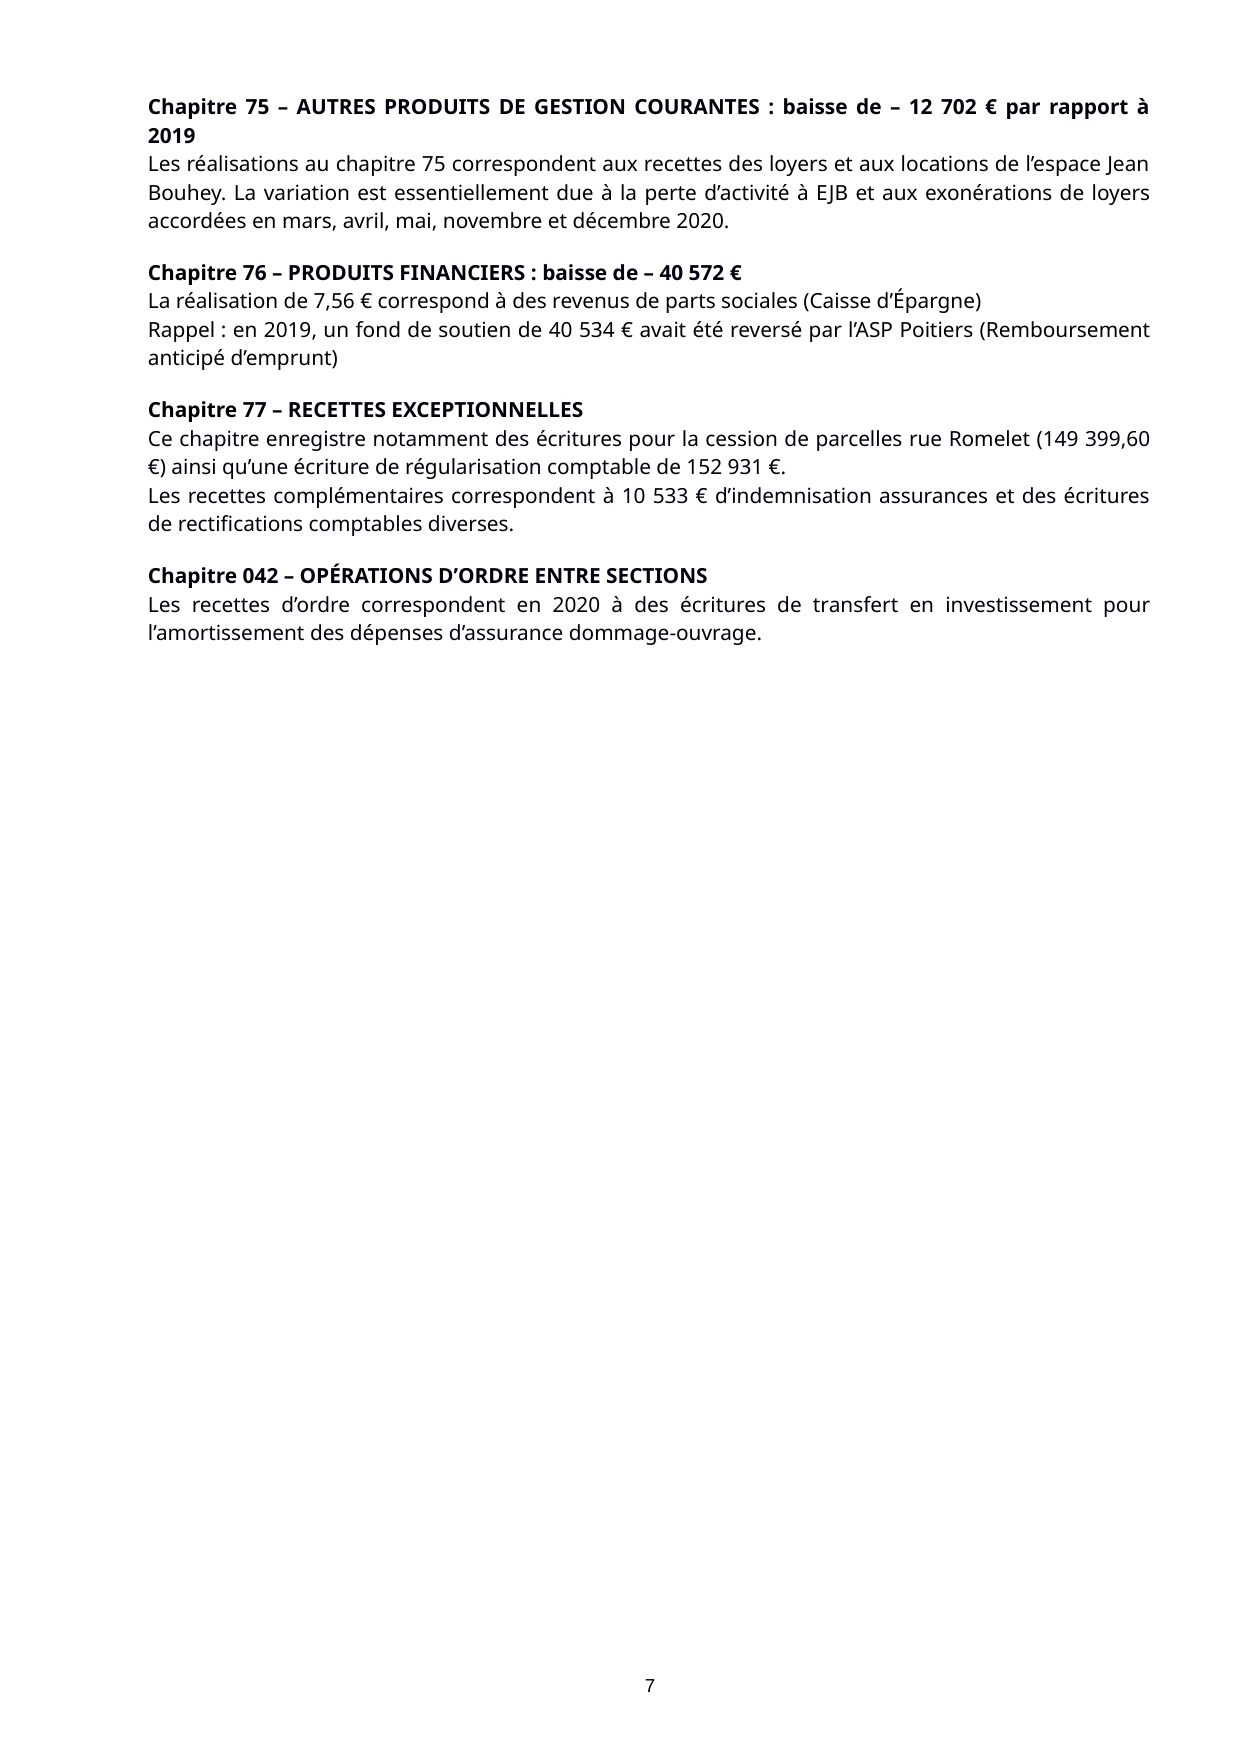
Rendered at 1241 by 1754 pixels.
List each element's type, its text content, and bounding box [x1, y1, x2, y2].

text Les recettes complémentaires correspondent à 10 533 € d’indemnisation assurances et des écritures de rectifications comptables diverses. [148, 481, 1152, 538]
text Chapitre 77 – RECETTES EXCEPTIONNELLES [148, 396, 1152, 424]
text Chapitre 75 – AUTRES PRODUITS DE GESTION COURANTES : baisse de – 12 702 € par rapport à 2019 [148, 92, 1152, 149]
text Rappel : en 2019, un fond de soutien de 40 534 € avait été reversé par l’ASP Poitiers (Remboursement anticipé d’emprunt) [148, 315, 1152, 372]
text La réalisation de 7,56 € correspond à des revenus de parts sociales (Caisse d’Épargne) [148, 287, 1152, 315]
text Chapitre 042 – OPÉRATIONS D’ORDRE ENTRE SECTIONS [148, 561, 1152, 590]
text Les réalisations au chapitre 75 correspondent aux recettes des loyers et aux locations de l’espace Jean Bouhey. La variation est essentiellement due à la perte d’activité à EJB et aux exonérations de loyers accordées en mars, avril, mai, novembre et décembre 2020. [148, 149, 1152, 234]
text Ce chapitre enregistre notamment des écritures pour la cession de parcelles rue Romelet (149 399,60 €) ainsi qu’une écriture de régularisation comptable de 152 931 €. [148, 424, 1152, 481]
text Les recettes d’ordre correspondent en 2020 à des écritures de transfert en investissement pour l’amortissement des dépenses d’assurance dommage-ouvrage. [148, 590, 1152, 647]
text Chapitre 76 – PRODUITS FINANCIERS : baisse de – 40 572 € [148, 258, 1152, 287]
